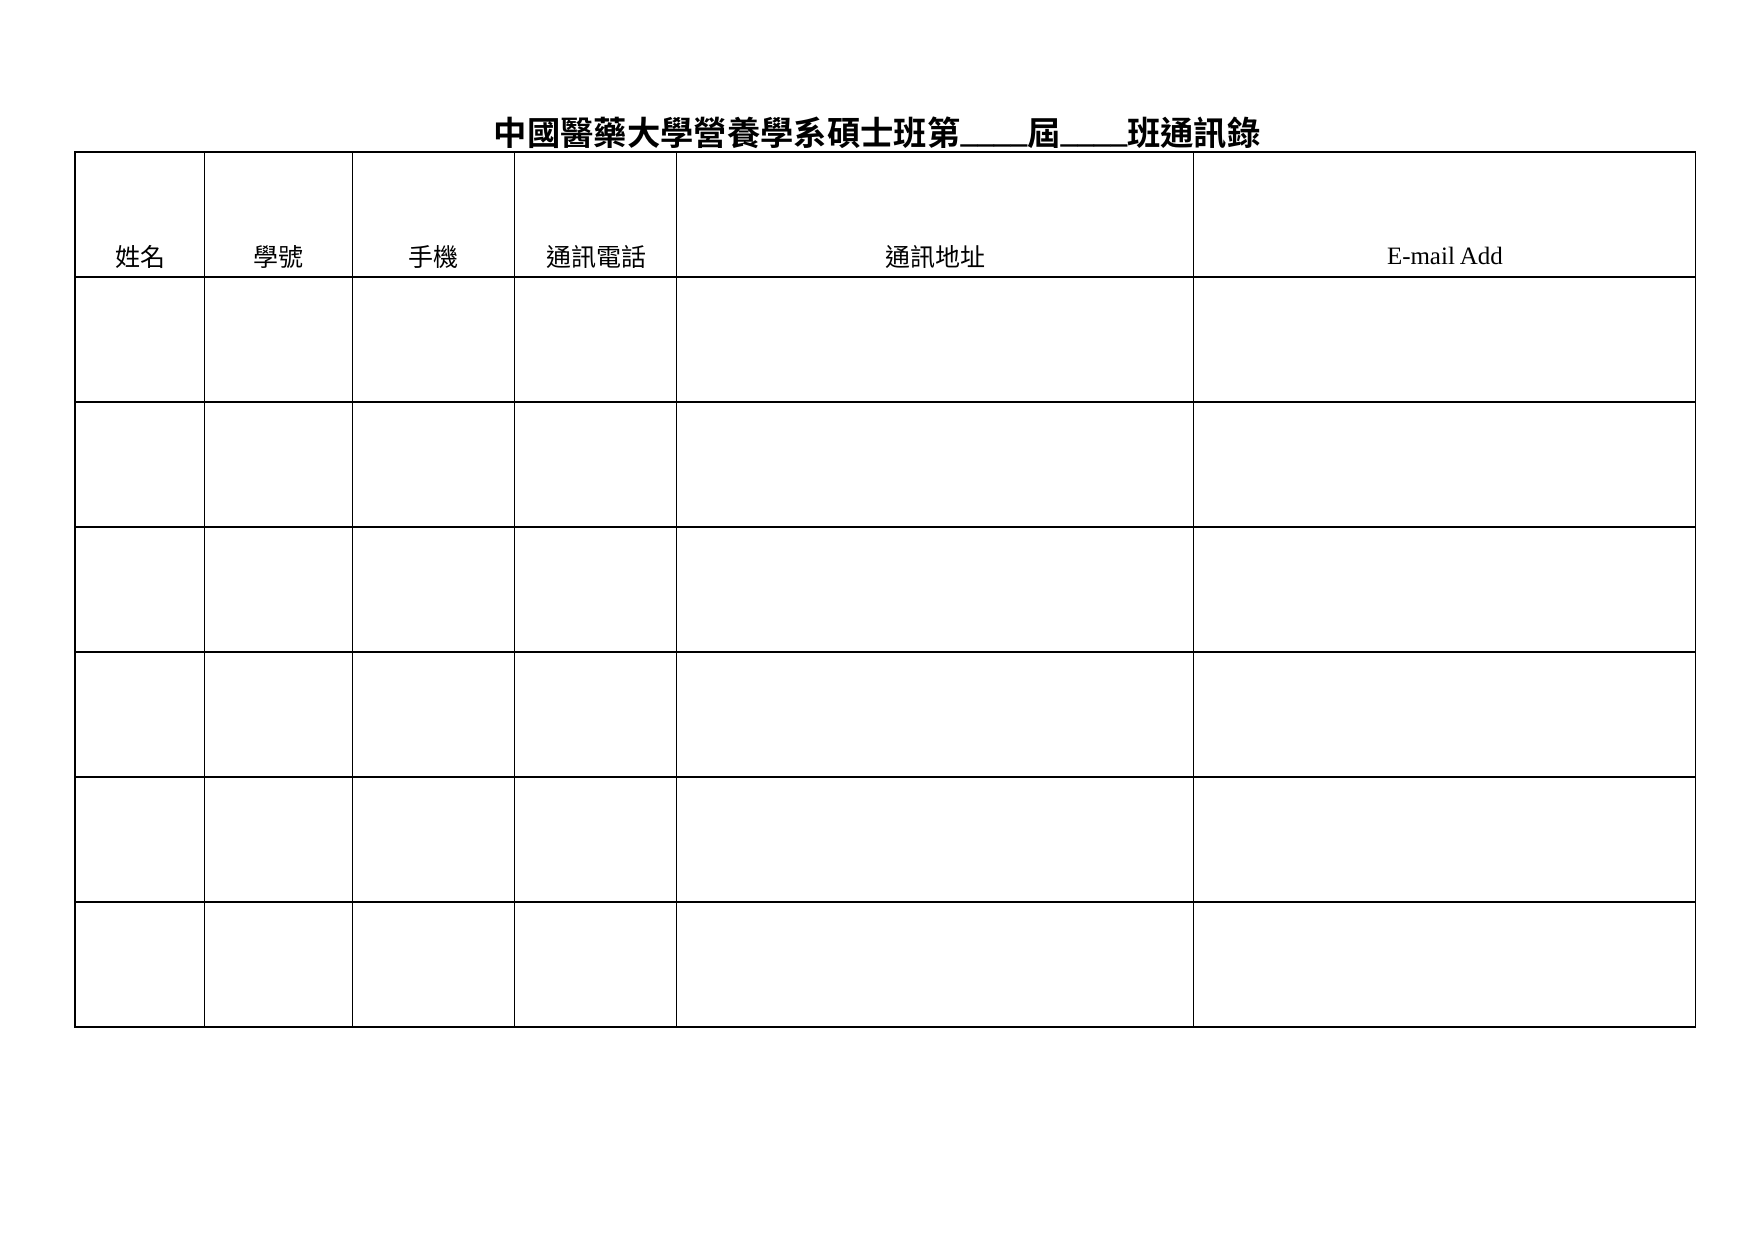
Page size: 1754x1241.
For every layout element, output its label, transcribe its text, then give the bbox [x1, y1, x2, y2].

table_cell [515, 403, 676, 526]
table_cell [353, 778, 514, 901]
table_cell [677, 403, 1193, 526]
table_cell [677, 528, 1193, 651]
table_cell [205, 778, 352, 901]
table_cell [76, 403, 204, 526]
table_cell [1194, 528, 1695, 651]
table_cell [76, 528, 204, 651]
table_cell [515, 903, 676, 1026]
text 中國醫藥大學營養學系碩士班第____屆____班通訊錄 [75, 89, 1679, 151]
table_cell [1194, 778, 1695, 901]
table_cell [353, 653, 514, 776]
table_cell [205, 278, 352, 401]
table_cell [1194, 403, 1695, 526]
table_header 通訊地址 [677, 153, 1193, 276]
table_cell [515, 778, 676, 901]
table_cell [76, 278, 204, 401]
table_header 通訊電話 [515, 153, 676, 276]
table_cell [1194, 653, 1695, 776]
table_cell [353, 528, 514, 651]
table_cell [515, 653, 676, 776]
table_cell [515, 528, 676, 651]
table_cell [205, 528, 352, 651]
table_cell [515, 278, 676, 401]
table_cell [677, 278, 1193, 401]
table_cell [353, 903, 514, 1026]
table_cell [353, 278, 514, 401]
table_header 學號 [205, 153, 352, 276]
table_cell [205, 903, 352, 1026]
table_header E-mail Add [1194, 153, 1695, 276]
table_cell [205, 653, 352, 776]
table_cell [76, 653, 204, 776]
table_cell [76, 778, 204, 901]
table_cell [677, 903, 1193, 1026]
table_header 手機 [353, 153, 514, 276]
table_header 姓名 [76, 153, 204, 276]
table_cell [353, 403, 514, 526]
table_cell [1194, 278, 1695, 401]
table_cell [1194, 903, 1695, 1026]
table_cell [76, 903, 204, 1026]
table_cell [205, 403, 352, 526]
table_cell [677, 778, 1193, 901]
table_cell [677, 653, 1193, 776]
